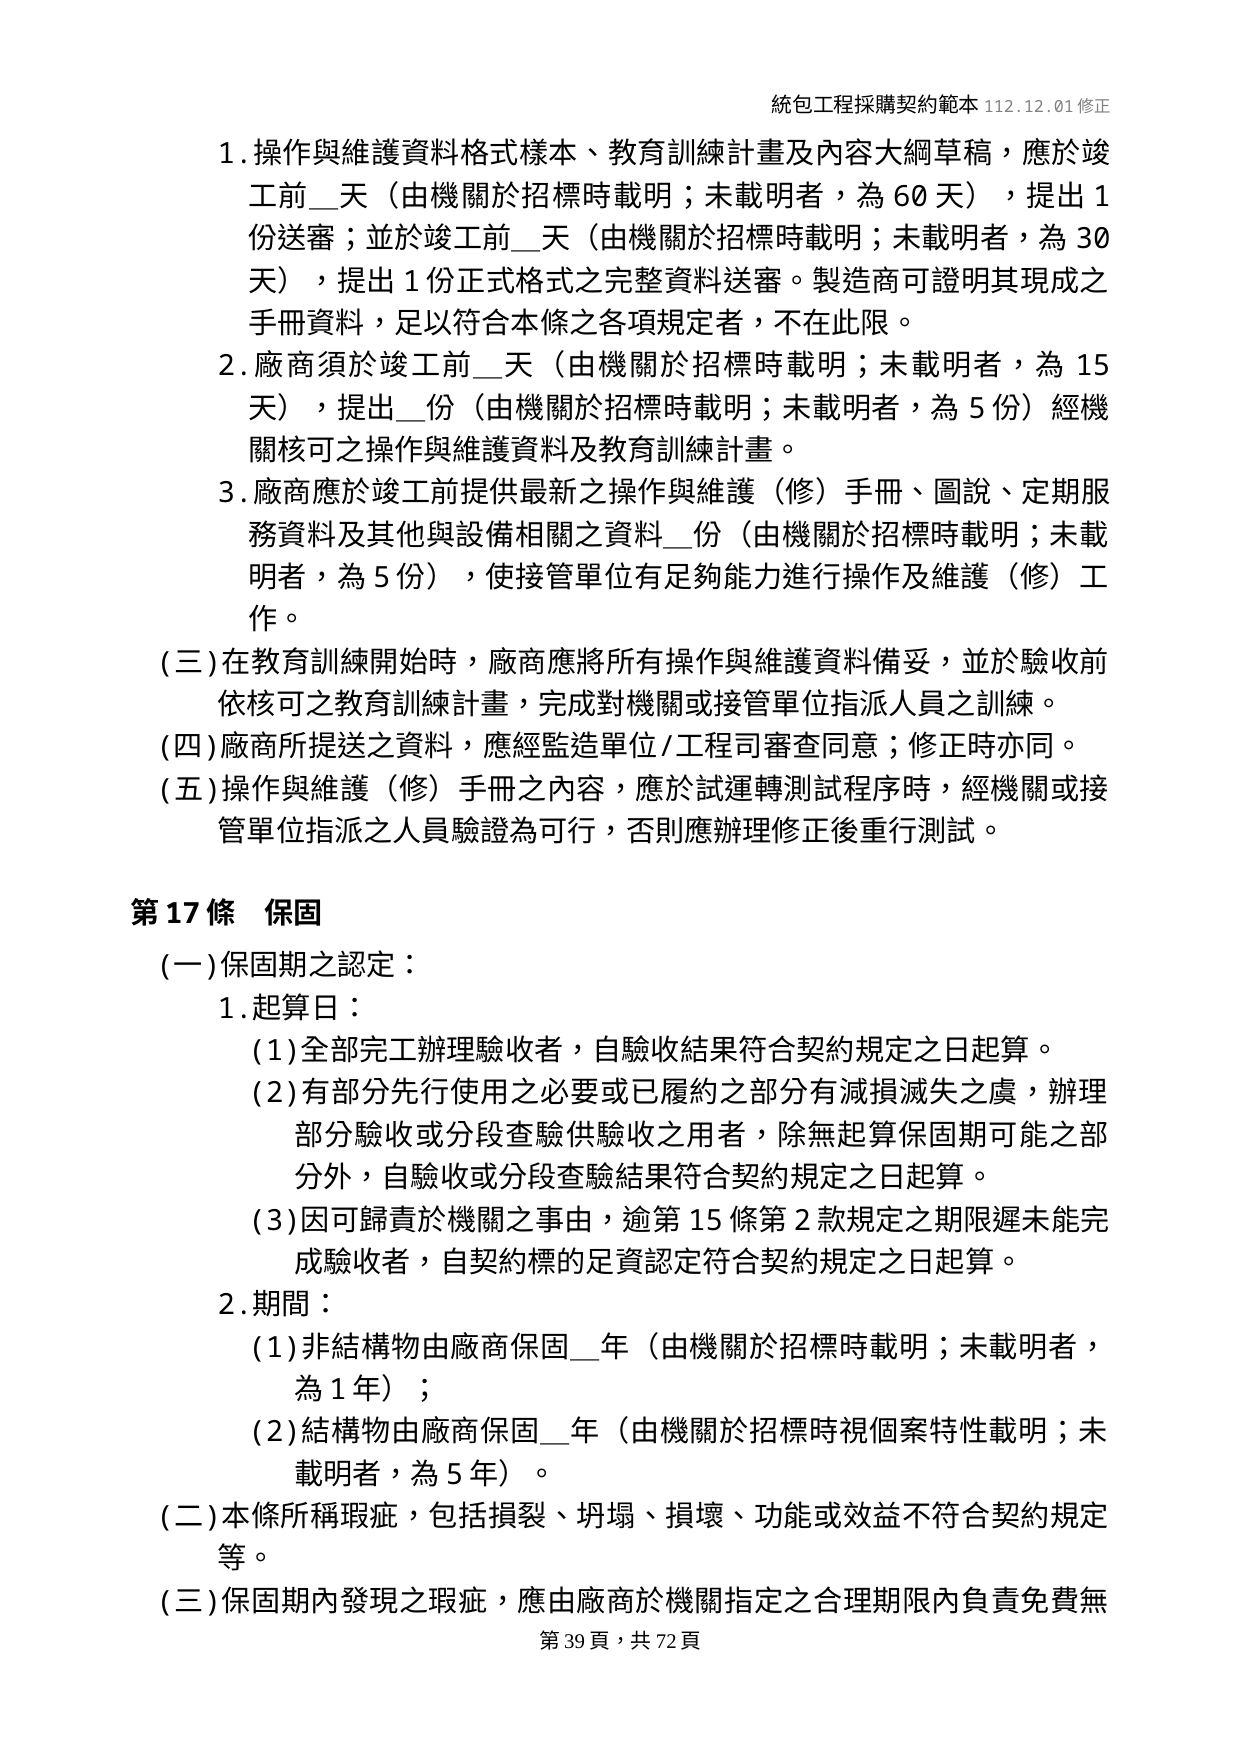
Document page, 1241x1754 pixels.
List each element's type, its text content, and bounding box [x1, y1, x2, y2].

text (五)操作與維護（修）手冊之內容，應於試運轉測試程序時，經機關或接管單位指派之人員驗證為可行，否則應辦理修正後重行測試。 [156, 765, 1110, 850]
text 1.操作與維護資料格式樣本、教育訓練計畫及內容大綱草稿，應於竣工前＿天（由機關於招標時載明；未載明者，為60天），提出1份送審；並於竣工前＿天（由機關於招標時載明；未載明者，為30天），提出1份正式格式之完整資料送審。製造商可證明其現成之手冊資料，足以符合本條之各項規定者，不在此限。 [217, 130, 1110, 342]
text 2.廠商須於竣工前＿天（由機關於招標時載明；未載明者，為15天），提出＿份（由機關於招標時載明；未載明者，為5份）經機關核可之操作與維護資料及教育訓練計畫。 [217, 342, 1110, 469]
text 2.期間： [217, 1281, 1110, 1323]
text (二)本條所稱瑕疵，包括損裂、坍塌、損壞、功能或效益不符合契約規定等。 [156, 1493, 1110, 1577]
text 3.廠商應於竣工前提供最新之操作與維護（修）手冊、圖說、定期服務資料及其他與設備相關之資料＿份（由機關於招標時載明；未載明者，為5份），使接管單位有足夠能力進行操作及維護（修）工作。 [217, 469, 1110, 638]
text (三)保固期內發現之瑕疵，應由廠商於機關指定之合理期限內負責免費無 [156, 1577, 1110, 1620]
text 第17條 保固 [130, 890, 1110, 932]
text (一)保固期之認定： [156, 942, 1110, 984]
text (三)在教育訓練開始時，廠商應將所有操作與維護資料備妥，並於驗收前依核可之教育訓練計畫，完成對機關或接管單位指派人員之訓練。 [156, 638, 1110, 723]
text (四)廠商所提送之資料，應經監造單位/工程司審查同意；修正時亦同。 [156, 723, 1110, 765]
text (3)因可歸責於機關之事由，逾第15條第2款規定之期限遲未能完成驗收者，自契約標的足資認定符合契約規定之日起算。 [248, 1196, 1110, 1281]
text (1)非結構物由廠商保固＿年（由機關於招標時載明；未載明者，為1年）； [248, 1323, 1110, 1408]
text 1.起算日： [217, 984, 1110, 1027]
text (1)全部完工辦理驗收者，自驗收結果符合契約規定之日起算。 [248, 1027, 1110, 1069]
text (2)有部分先行使用之必要或已履約之部分有減損滅失之虞，辦理部分驗收或分段查驗供驗收之用者，除無起算保固期可能之部分外，自驗收或分段查驗結果符合契約規定之日起算。 [248, 1069, 1110, 1196]
text (2)結構物由廠商保固＿年（由機關於招標時視個案特性載明；未載明者，為5年）。 [248, 1408, 1110, 1493]
